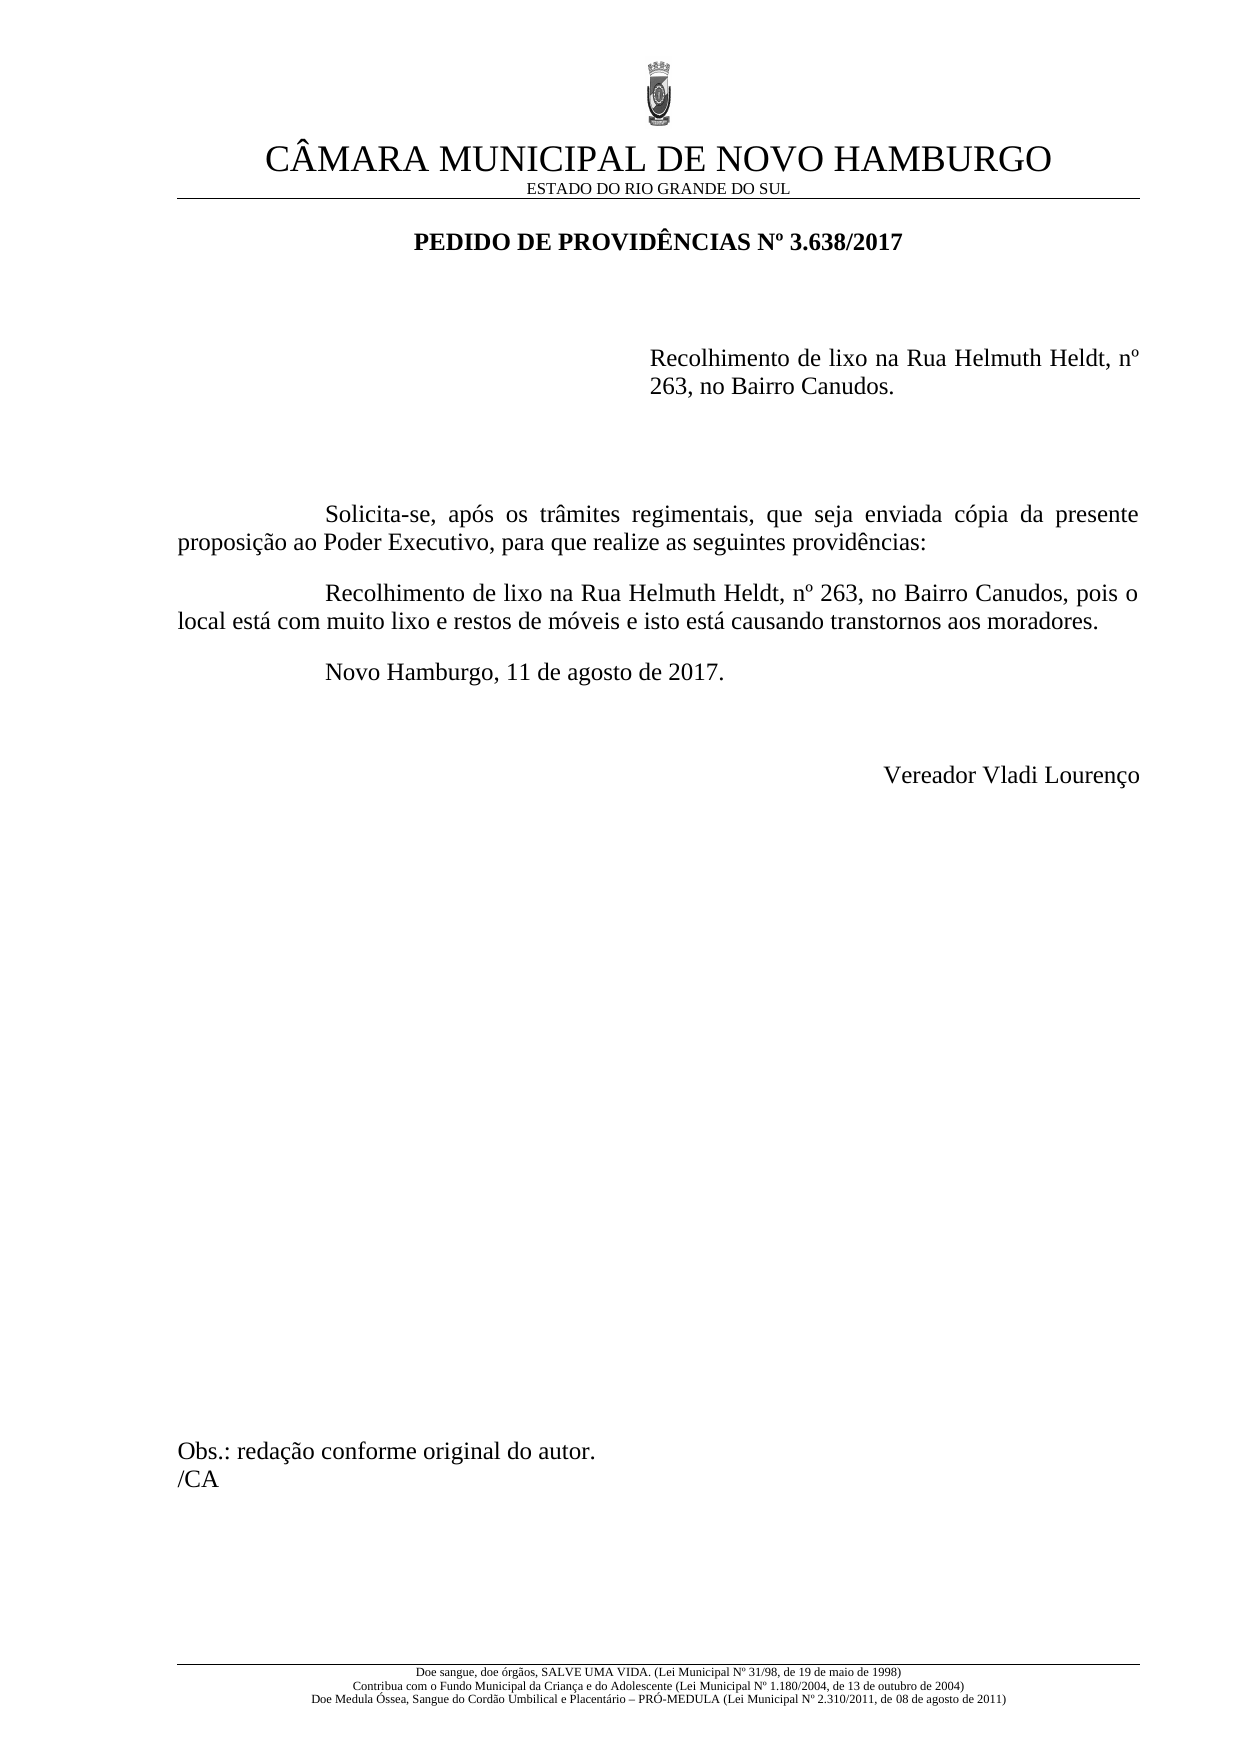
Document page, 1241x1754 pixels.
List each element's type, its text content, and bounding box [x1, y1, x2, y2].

text Novo Hamburgo, 11 de agosto de 2017. [177, 658, 1140, 686]
text Recolhimento de lixo na Rua Helmuth Heldt, nº 263, no Bairro Canudos, pois o local está com muito lixo e restos de móveis e isto está causando transtornos aos moradores. [177, 579, 1140, 635]
text PEDIDO DE PROVIDÊNCIAS Nº 3.638/2017 [177, 228, 1140, 256]
text Recolhimento de lixo na Rua Helmuth Heldt, nº 263, no Bairro Canudos. [649, 344, 1140, 400]
text Solicita-se, após os trâmites regimentais, que seja enviada cópia da presente proposição ao Poder Executivo, para que realize as seguintes providências: [177, 500, 1140, 556]
text /CA [177, 1465, 1140, 1493]
text Vereador Vladi Lourenço [177, 761, 1140, 788]
text Obs.: redação conforme original do autor. [177, 1437, 1140, 1465]
